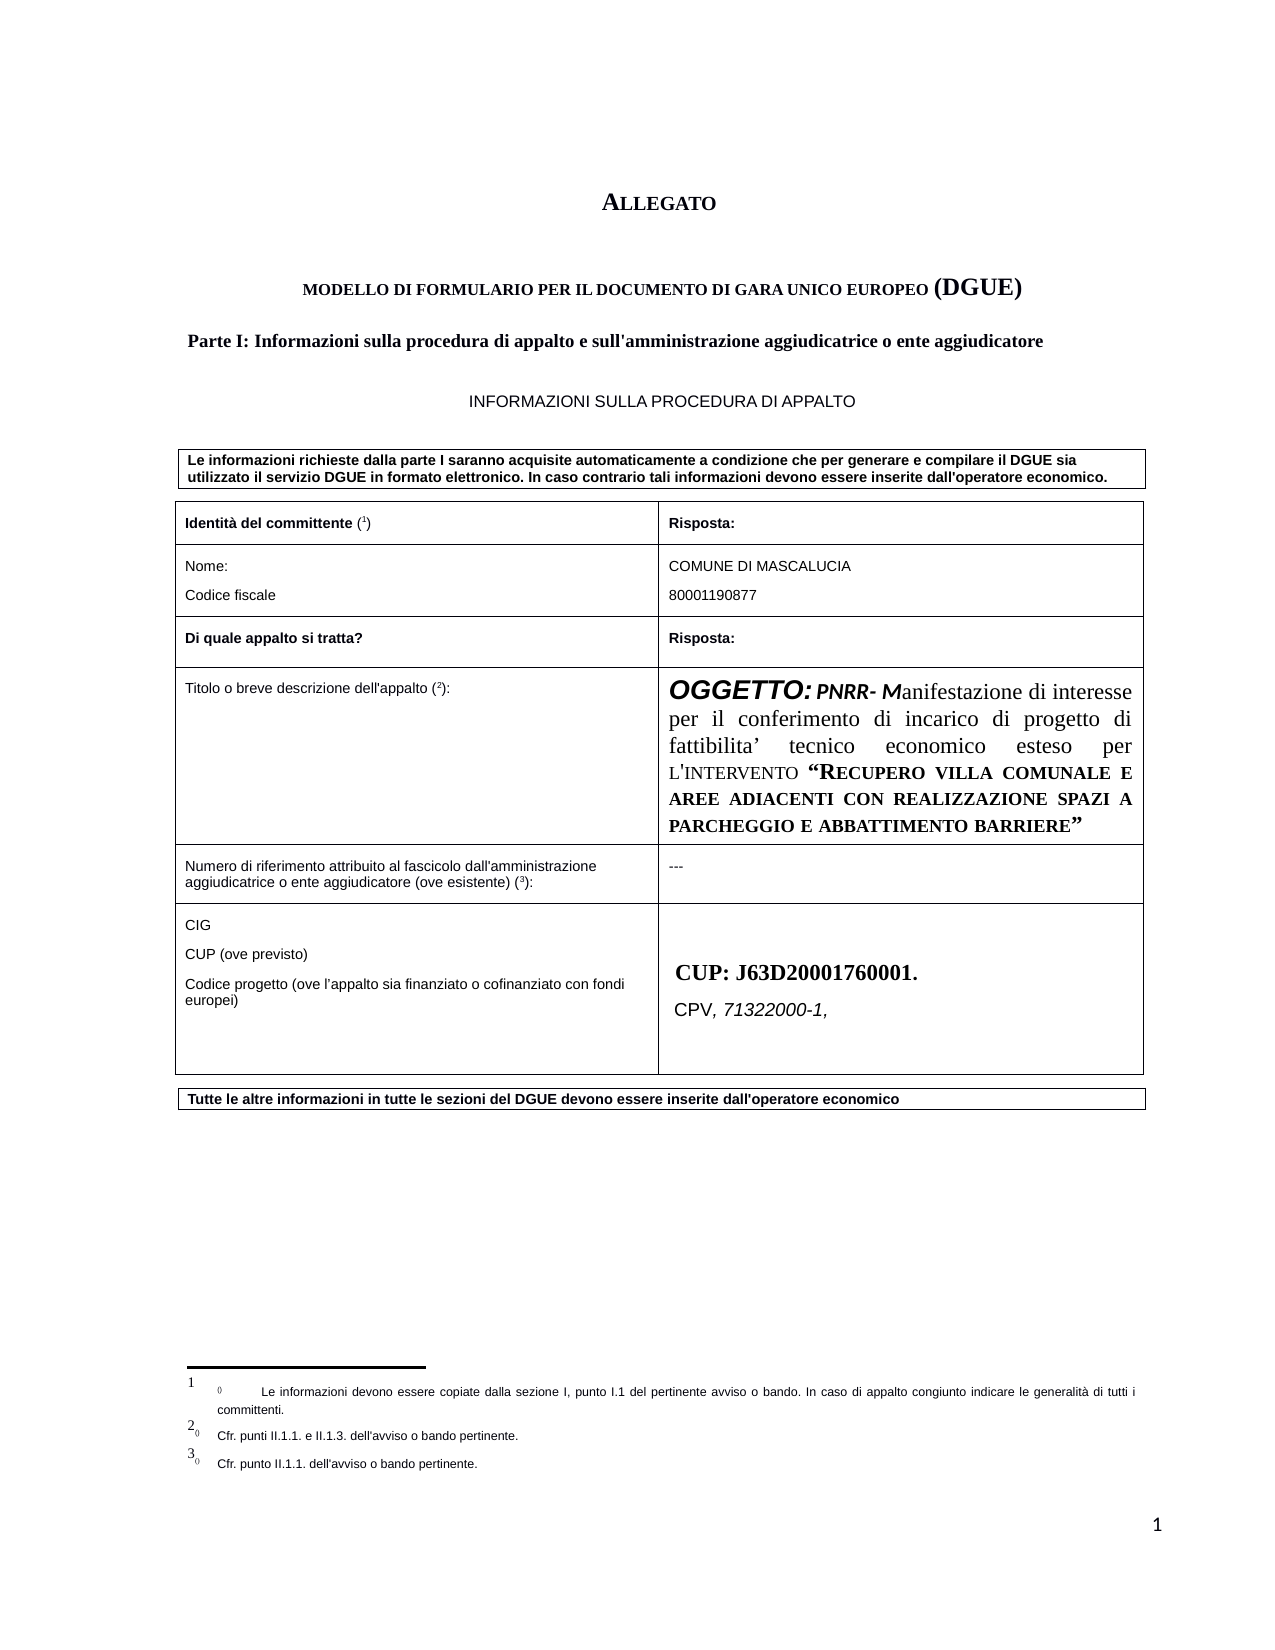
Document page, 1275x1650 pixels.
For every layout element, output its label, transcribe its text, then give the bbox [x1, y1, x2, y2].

table_cell CIG CUP (ove previsto) Codice progetto (ove l’appalto sia finanziato o cofinanziato con fondi europei) [176, 904, 658, 1074]
table_cell CUP: J63D20001760001. CPV, 71322000-1, [659, 904, 1143, 1074]
table_header Identità del committente () [176, 502, 658, 544]
text Modello di formulario per il documento di gara unico europeo (DGUE) [187, 272, 1137, 301]
table_cell Nome: Codice fiscale [176, 545, 658, 616]
table_cell Titolo o breve descrizione dell'appalto (): [176, 668, 658, 844]
table_header Risposta: [659, 502, 1143, 544]
table_cell --- [659, 845, 1143, 903]
table_cell Di quale appalto si tratta? [176, 617, 658, 667]
text Tutte le altre informazioni in tutte le sezioni del DGUE devono essere inserite dall'operatore economico [179, 1089, 1145, 1109]
table_cell Numero di riferimento attribuito al fascicolo dall'amministrazione aggiudicatrice o ente aggiudicatore (ove esistente) (): [176, 845, 658, 903]
text Le informazioni richieste dalla parte I saranno acquisite automaticamente a condizione che per generare e compilare il DGUE sia utilizzato il servizio DGUE in formato elettronico. In caso contrario tali informazioni devono essere inserite dall'operatore economico. [179, 450, 1145, 488]
table_cell OGGETTO: PNRR- MANIFESTAZIONE DI INTERESSE PER IL CONFERIMENTO DI INCARICO DI PROGETTO DI FATTIBILITA’ TECNICO ECONOMICO ESTESO PER l'intervento “Recupero villa comunale e aree adiacenti con realizzazione spazi a parcheggio e abbattimento barriere” [659, 668, 1143, 844]
title Informazioni sulla procedura di appalto [187, 392, 1137, 411]
table_cell COMUNE DI MASCALUCIA 80001190877 [659, 545, 1143, 616]
subtitle Allegato [187, 187, 1137, 216]
table_cell Risposta: [659, 617, 1143, 667]
title Parte I: Informazioni sulla procedura di appalto e sull'amministrazione aggiudicatrice o ente aggiudicatore [187, 329, 1137, 351]
